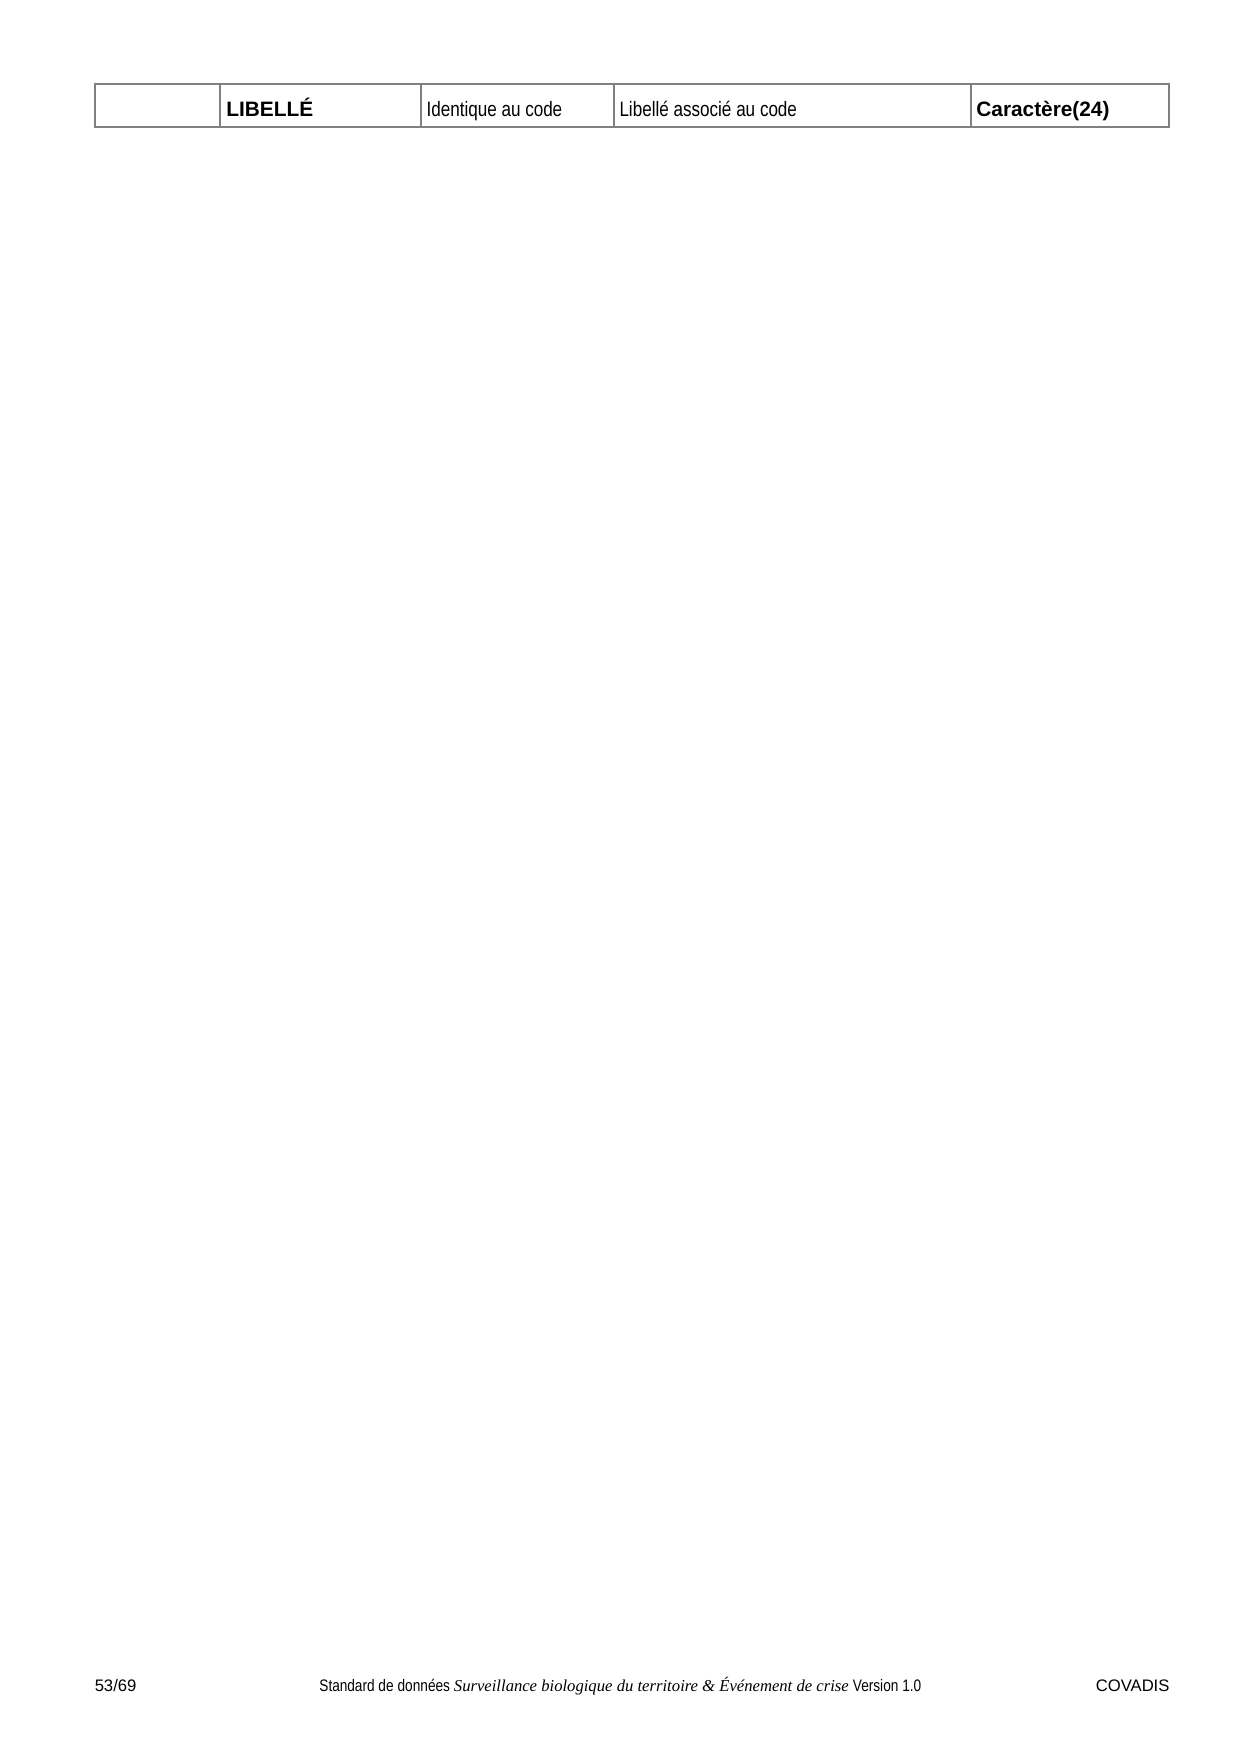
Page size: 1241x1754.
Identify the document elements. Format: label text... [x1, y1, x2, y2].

table_cell Caractère(24) [972, 85, 1168, 126]
table_cell Identique au code [422, 85, 613, 126]
table_cell [96, 85, 219, 126]
table_cell Libellé associé au code [615, 85, 970, 126]
table_cell LIBELLÉ [221, 85, 420, 126]
